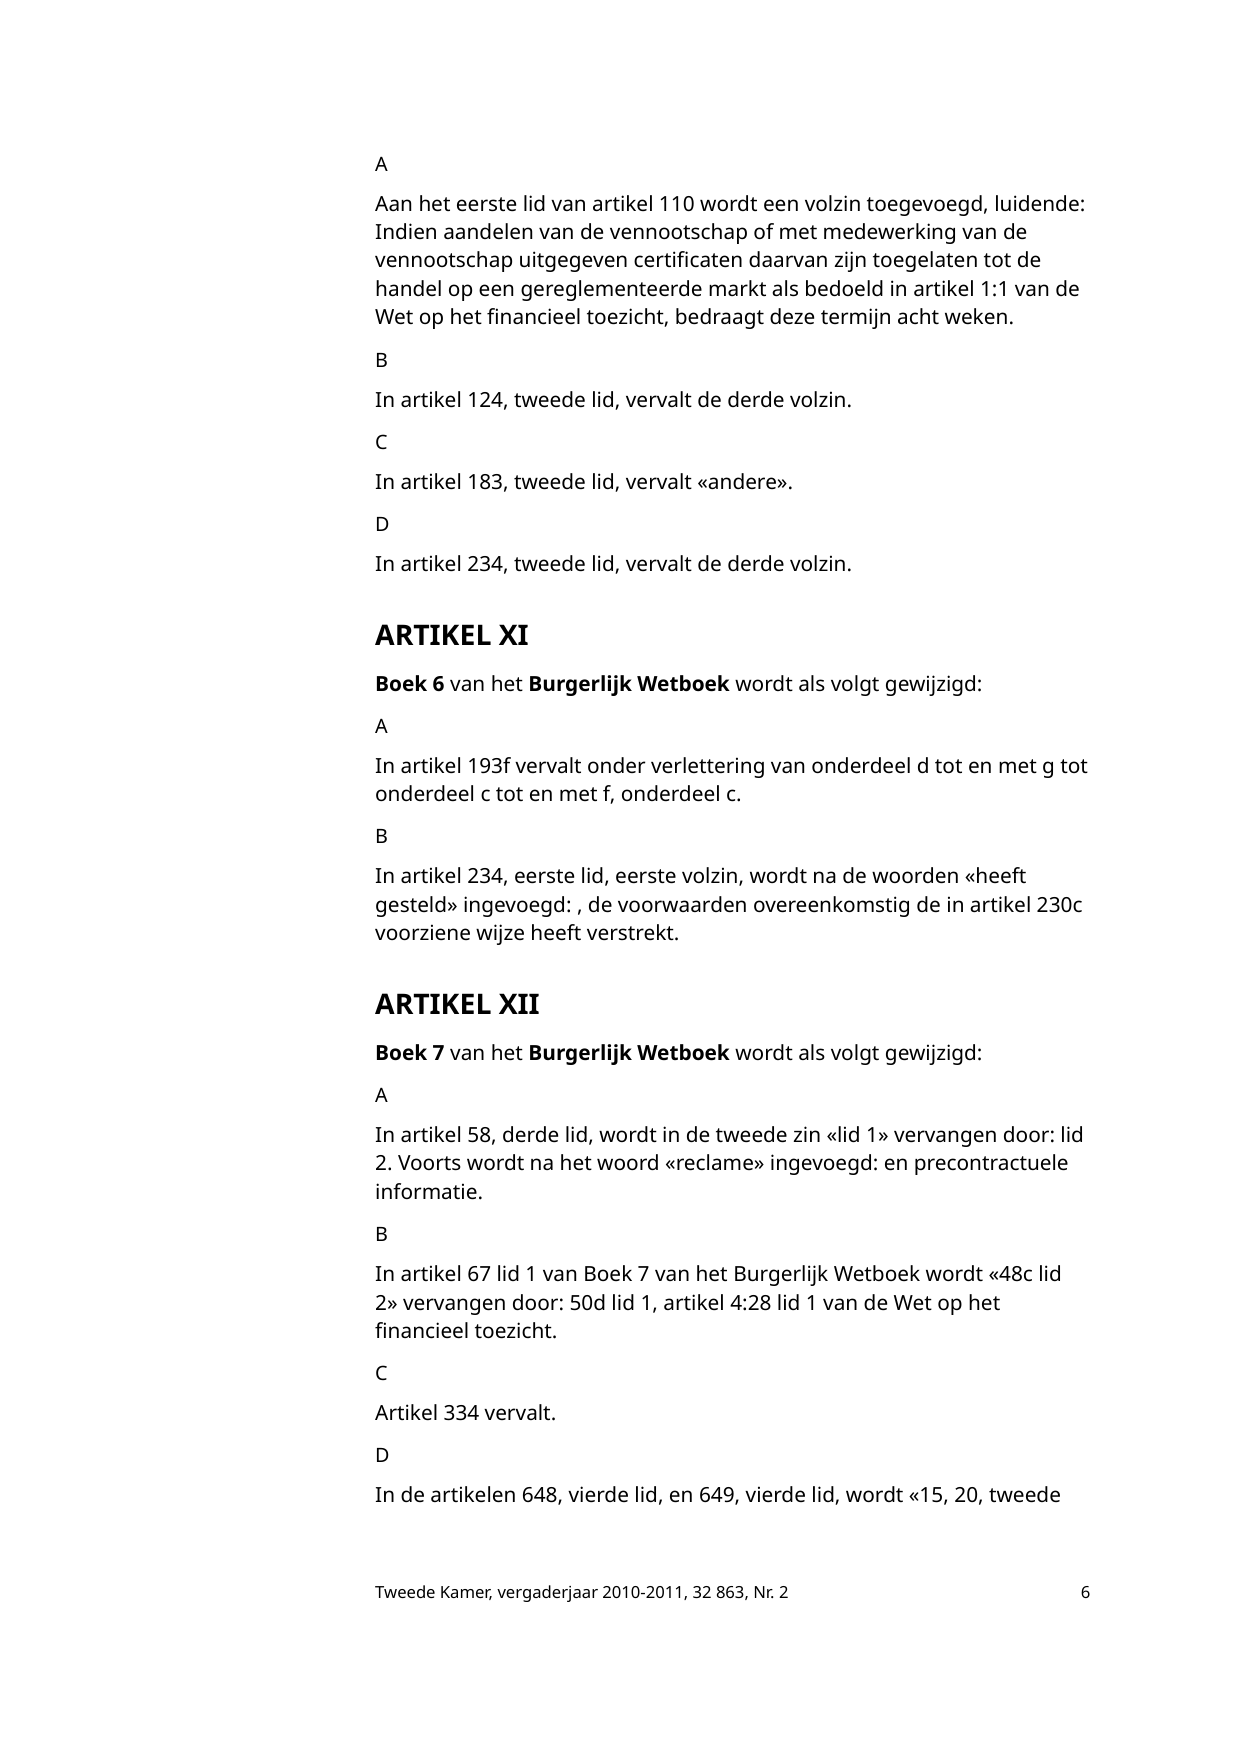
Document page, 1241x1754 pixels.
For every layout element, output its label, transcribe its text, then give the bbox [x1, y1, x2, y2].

text B [375, 823, 1090, 850]
text In artikel 124, tweede lid, vervalt de derde volzin. [375, 385, 1090, 413]
text Artikel 334 vervalt. [375, 1398, 1090, 1427]
text C [375, 428, 1090, 455]
text In artikel 58, derde lid, wordt in de tweede zin «lid 1» vervangen door: lid 2. Voorts wordt na het woord «reclame» ingevoegd: en precontractuele informatie. [375, 1120, 1090, 1205]
subtitle ARTIKEL XII [375, 984, 1090, 1023]
text A [375, 150, 1090, 177]
text Aan het eerste lid van artikel 110 wordt een volzin toegevoegd, luidende: Indien aandelen van de vennootschap of met medewerking van de vennootschap uitgegeven certificaten daarvan zijn toegelaten tot de handel op een gereglementeerde markt als bedoeld in artikel 1:1 van de Wet op het financieel toezicht, bedraagt deze termijn acht weken. [375, 189, 1090, 331]
text Boek 7 van het Burgerlijk Wetboek wordt als volgt gewijzigd: [375, 1038, 1090, 1066]
text In artikel 234, tweede lid, vervalt de derde volzin. [375, 549, 1090, 577]
subtitle ARTIKEL XI [375, 615, 1090, 654]
text In artikel 67 lid 1 van Boek 7 van het Burgerlijk Wetboek wordt «48c lid 2» vervangen door: 50d lid 1, artikel 4:28 lid 1 van de Wet op het financieel toezicht. [375, 1259, 1090, 1344]
text D [375, 510, 1090, 537]
text In artikel 234, eerste lid, eerste volzin, wordt na de woorden «heeft gesteld» ingevoegd: , de voorwaarden overeenkomstig de in artikel 230c voorziene wijze heeft verstrekt. [375, 861, 1090, 947]
text B [375, 1220, 1090, 1247]
text B [375, 346, 1090, 373]
text In artikel 193f vervalt onder verlettering van onderdeel d tot en met g tot onderdeel c tot en met f, onderdeel c. [375, 751, 1090, 808]
text Boek 6 van het Burgerlijk Wetboek wordt als volgt gewijzigd: [375, 669, 1090, 697]
text A [375, 1081, 1090, 1108]
text In de artikelen 648, vierde lid, en 649, vierde lid, wordt «15, 20, tweede [375, 1480, 1090, 1509]
text D [375, 1442, 1090, 1469]
text C [375, 1359, 1090, 1386]
text In artikel 183, tweede lid, vervalt «andere». [375, 467, 1090, 495]
text A [375, 712, 1090, 739]
